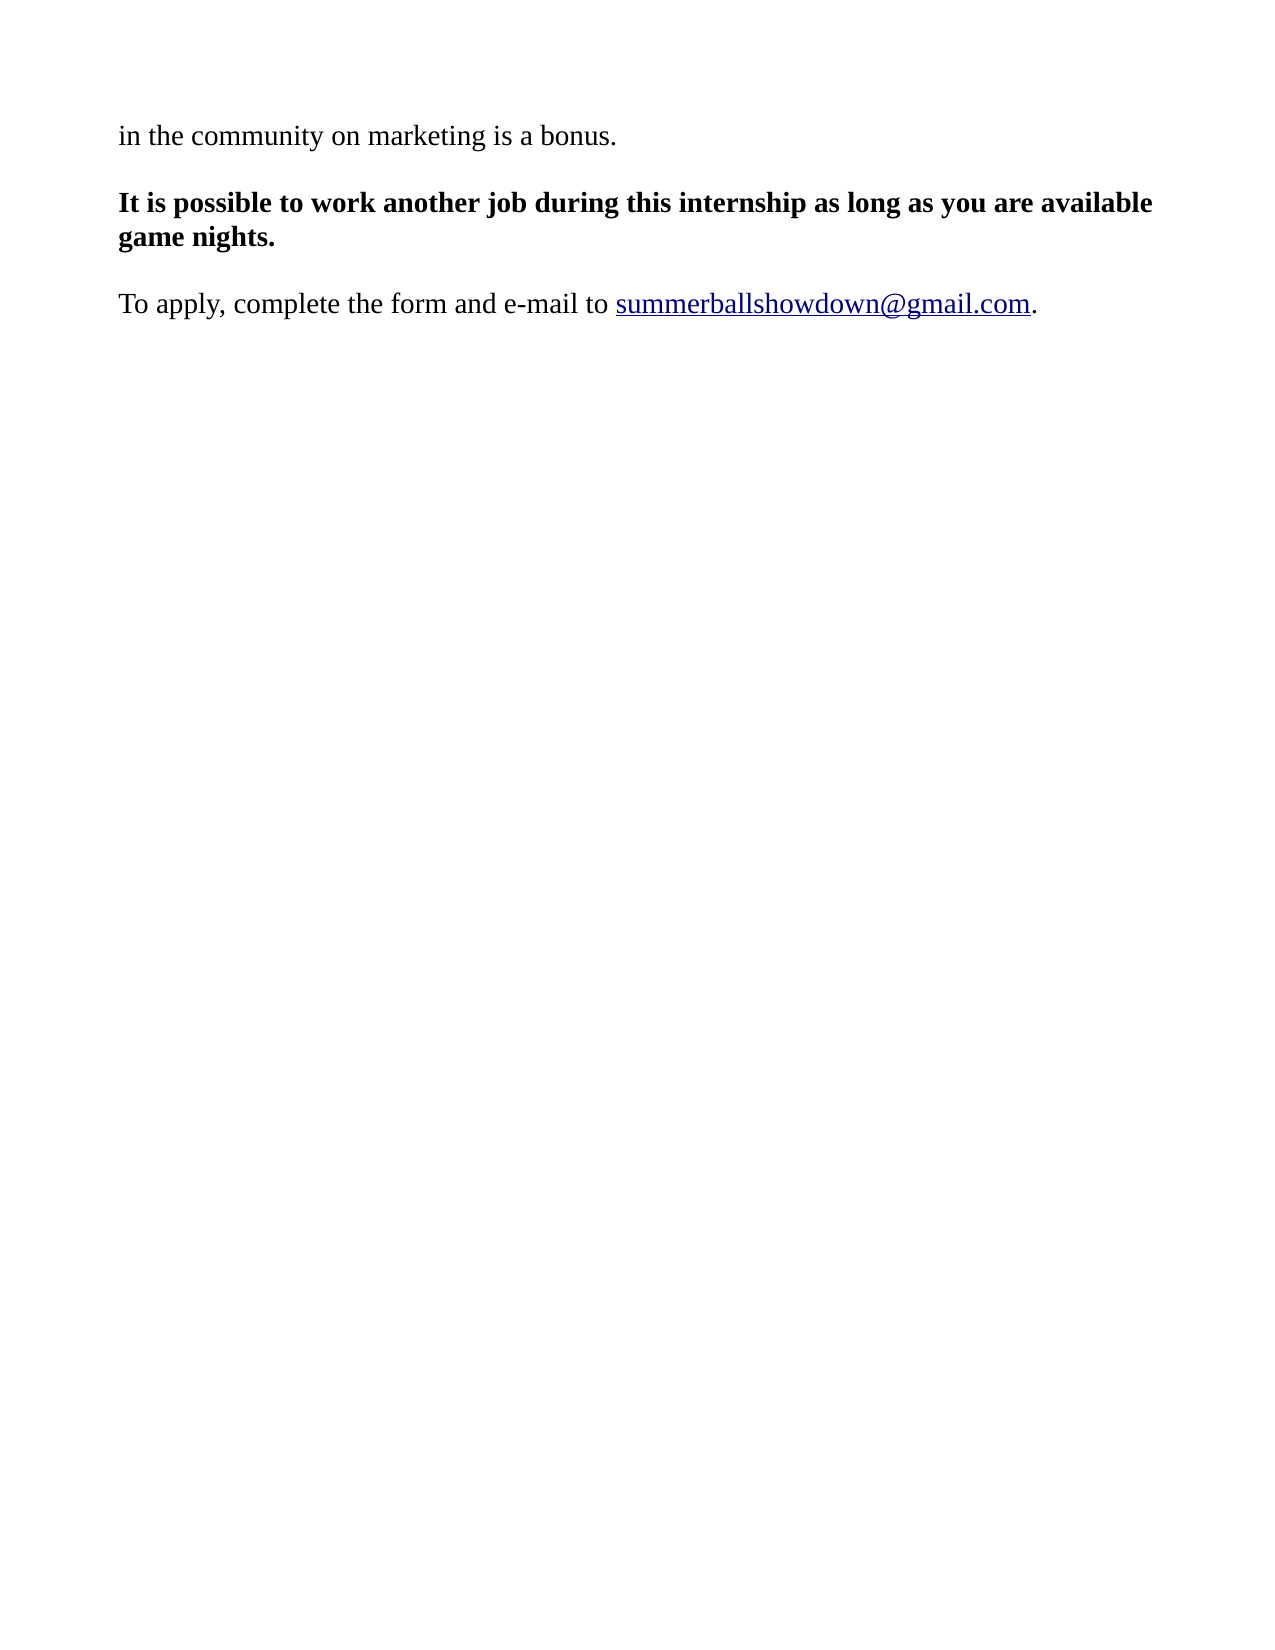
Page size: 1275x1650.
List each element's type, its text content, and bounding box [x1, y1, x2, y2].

text in the community on marketing is a bonus. [118, 118, 1157, 152]
text It is possible to work another job during this internship as long as you are available game nights. [118, 185, 1157, 252]
text To apply, complete the form and e-mail to summerballshowdown@gmail.com. [118, 286, 1157, 319]
